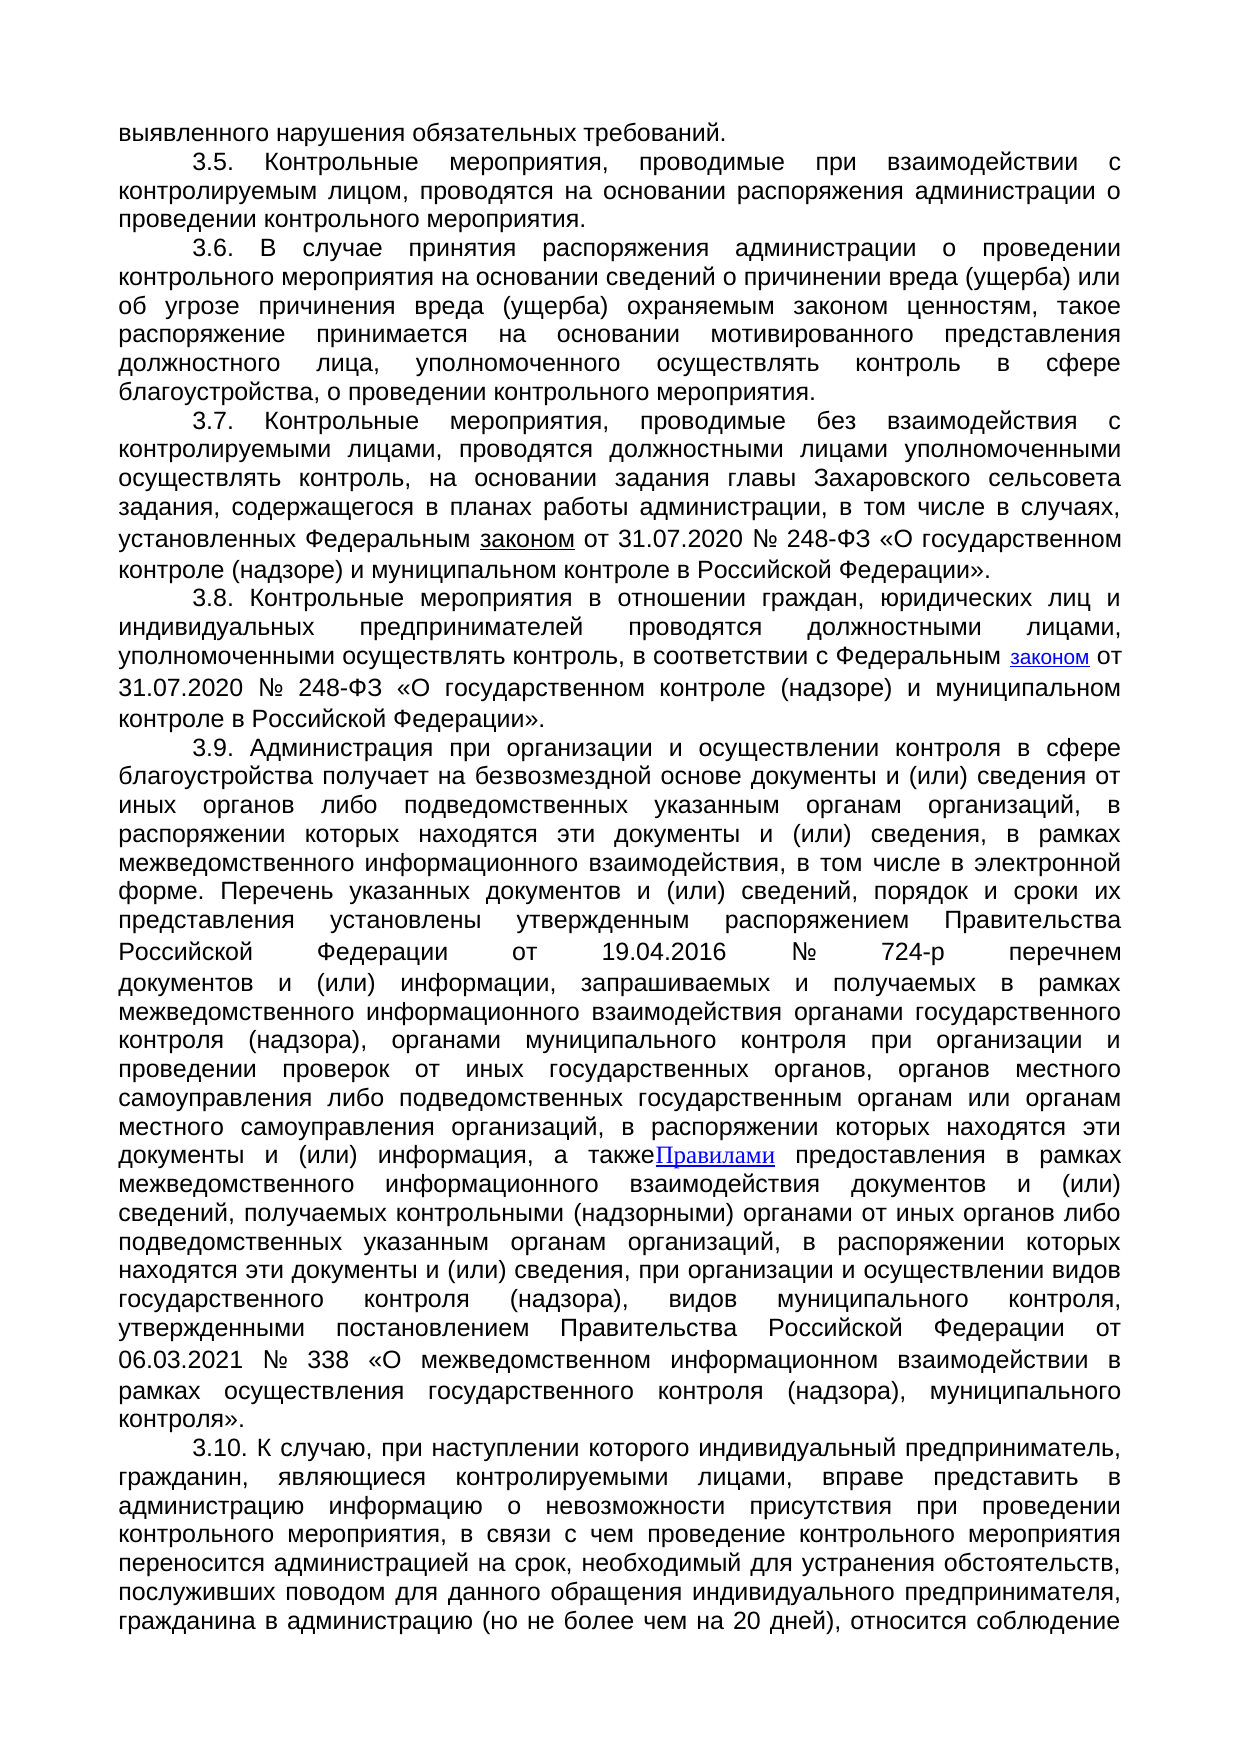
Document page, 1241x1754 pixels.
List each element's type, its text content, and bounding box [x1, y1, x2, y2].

text выявленного нарушения обязательных требований. [118, 118, 1122, 147]
text 3.9. Администрация при организации и осуществлении контроля в сфере благоустройства получает на безвозмездной основе документы и (или) сведения от иных органов либо подведомственных указанным органам организаций, в распоряжении которых находятся эти документы и (или) сведения, в рамках межведомственного информационного взаимодействия, в том числе в электронной форме. Перечень указанных документов и (или) сведений, порядок и сроки их представления установлены утвержденным распоряжением Правительства Российской Федерации от 19.04.2016 № 724-р перечнем документов и (или) информации, запрашиваемых и получаемых в рамках межведомственного информационного взаимодействия органами государственного контроля (надзора), органами муниципального контроля при организации и проведении проверок от иных государственных органов, органов местного самоуправления либо подведомственных государственным органам или органам местного самоуправления организаций, в распоряжении которых находятся эти документы и (или) информация, а такжеПравилами предоставления в рамках межведомственного информационного взаимодействия документов и (или) сведений, получаемых контрольными (надзорными) органами от иных органов либо подведомственных указанным органам организаций, в распоряжении которых находятся эти документы и (или) сведения, при организации и осуществлении видов государственного контроля (надзора), видов муниципального контроля, утвержденными постановлением Правительства Российской Федерации от 06.03.2021 № 338 «О межведомственном информационном взаимодействии в рамках осуществления государственного контроля (надзора), муниципального контроля». [118, 732, 1122, 1433]
text 3.6. В случае принятия распоряжения администрации о проведении контрольного мероприятия на основании сведений о причинении вреда (ущерба) или об угрозе причинения вреда (ущерба) охраняемым законом ценностям, такое распоряжение принимается на основании мотивированного представления должностного лица, уполномоченного осуществлять контроль в сфере благоустройства, о проведении контрольного мероприятия. [118, 233, 1122, 406]
text 3.8. Контрольные мероприятия в отношении граждан, юридических лиц и индивидуальных предпринимателей проводятся должностными лицами, уполномоченными осуществлять контроль, в соответствии с Федеральным законом от 31.07.2020 № 248-ФЗ «О государственном контроле (надзоре) и муниципальном контроле в Российской Федерации». [118, 583, 1122, 732]
text 3.5. Контрольные мероприятия, проводимые при взаимодействии с контролируемым лицом, проводятся на основании распоряжения администрации о проведении контрольного мероприятия. [118, 147, 1122, 233]
text 3.10. К случаю, при наступлении которого индивидуальный предприниматель, гражданин, являющиеся контролируемыми лицами, вправе представить в администрацию информацию о невозможности присутствия при проведении контрольного мероприятия, в связи с чем проведение контрольного мероприятия переносится администрацией на срок, необходимый для устранения обстоятельств, послуживших поводом для данного обращения индивидуального предпринимателя, гражданина в администрацию (но не более чем на 20 дней), относится соблюдение [118, 1433, 1122, 1634]
text 3.7. Контрольные мероприятия, проводимые без взаимодействия с контролируемыми лицами, проводятся должностными лицами уполномоченными осуществлять контроль, на основании задания главы Захаровского сельсовета задания, содержащегося в планах работы администрации, в том числе в случаях, установленных Федеральным законом от 31.07.2020 № 248-ФЗ «О государственном контроле (надзоре) и муниципальном контроле в Российской Федерации». [118, 406, 1122, 583]
